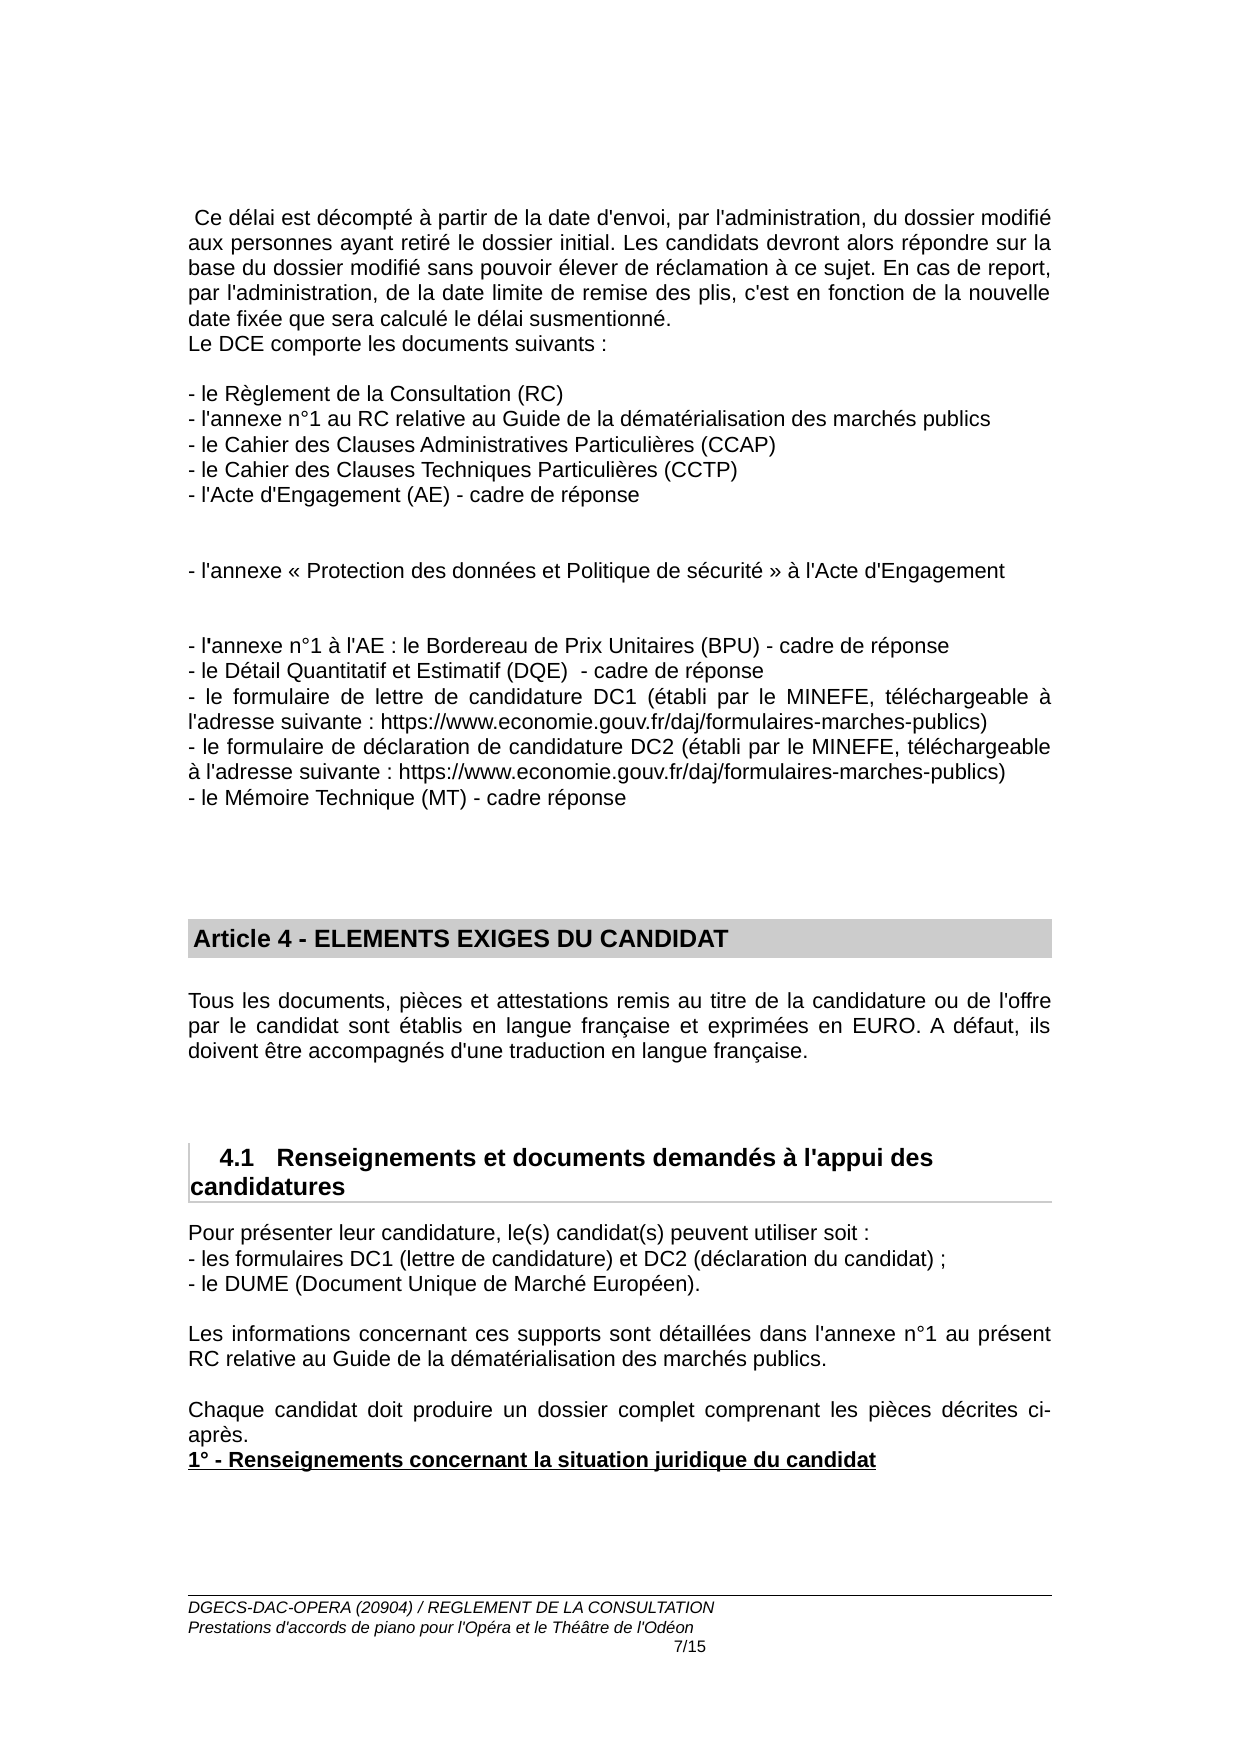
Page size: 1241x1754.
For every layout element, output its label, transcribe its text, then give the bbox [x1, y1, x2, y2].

text - le Détail Quantitatif et Estimatif (DQE) - cadre de réponse [188, 658, 1052, 683]
text Pour présenter leur candidature, le(s) candidat(s) peuvent utiliser soit : [188, 1220, 1052, 1246]
subtitle Renseignements et documents demandés à l'appui des candidatures [190, 1143, 1052, 1201]
text - le Règlement de la Consultation (RC) [188, 381, 1052, 406]
text Le DCE comporte les documents suivants : [188, 331, 1052, 356]
text - le Cahier des Clauses Techniques Particulières (CCTP) [188, 457, 1052, 482]
text - les formulaires DC1 (lettre de candidature) et DC2 (déclaration du candidat) ; [188, 1246, 1052, 1271]
text - le formulaire de déclaration de candidature DC2 (établi par le MINEFE, téléchargeable à l'adresse suivante : https://www.economie.gouv.fr/daj/formulaires-marches-publics) [188, 734, 1052, 784]
subtitle ELEMENTS EXIGES DU CANDIDAT [190, 921, 1050, 956]
text Ce délai est décompté à partir de la date d'envoi, par l'administration, du dossier modifié aux personnes ayant retiré le dossier initial. Les candidats devront alors répondre sur la base du dossier modifié sans pouvoir élever de réclamation à ce sujet. En cas de report, par l'administration, de la date limite de remise des plis, c'est en fonction de la nouvelle date fixée que sera calculé le délai susmentionné. [188, 204, 1052, 331]
text - le formulaire de lettre de candidature DC1 (établi par le MINEFE, téléchargeable à l'adresse suivante : https://www.economie.gouv.fr/daj/formulaires-marches-publics) [188, 683, 1052, 734]
text - le DUME (Document Unique de Marché Européen). [188, 1271, 1052, 1296]
text Chaque candidat doit produire un dossier complet comprenant les pièces décrites ci-après. [188, 1397, 1052, 1447]
text - le Mémoire Technique (MT) - cadre réponse [188, 784, 1052, 809]
text - l'annexe n°1 au RC relative au Guide de la dématérialisation des marchés publics [188, 406, 1052, 431]
text - le Cahier des Clauses Administratives Particulières (CCAP) [188, 431, 1052, 457]
text 1° - Renseignements concernant la situation juridique du candidat [188, 1447, 1052, 1472]
text - l'Acte d'Engagement (AE) - cadre de réponse [188, 482, 1052, 507]
text - l'annexe « Protection des données et Politique de sécurité » à l'Acte d'Engagement [188, 557, 1052, 583]
text - l'annexe n°1 à l'AE : le Bordereau de Prix Unitaires (BPU) - cadre de réponse [188, 633, 1052, 658]
text Tous les documents, pièces et attestations remis au titre de la candidature ou de l'offre par le candidat sont établis en langue française et exprimées en EURO. A défaut, ils doivent être accompagnés d'une traduction en langue française. [188, 987, 1052, 1063]
text Les informations concernant ces supports sont détaillées dans l'annexe n°1 au présent RC relative au Guide de la dématérialisation des marchés publics. [188, 1321, 1052, 1372]
